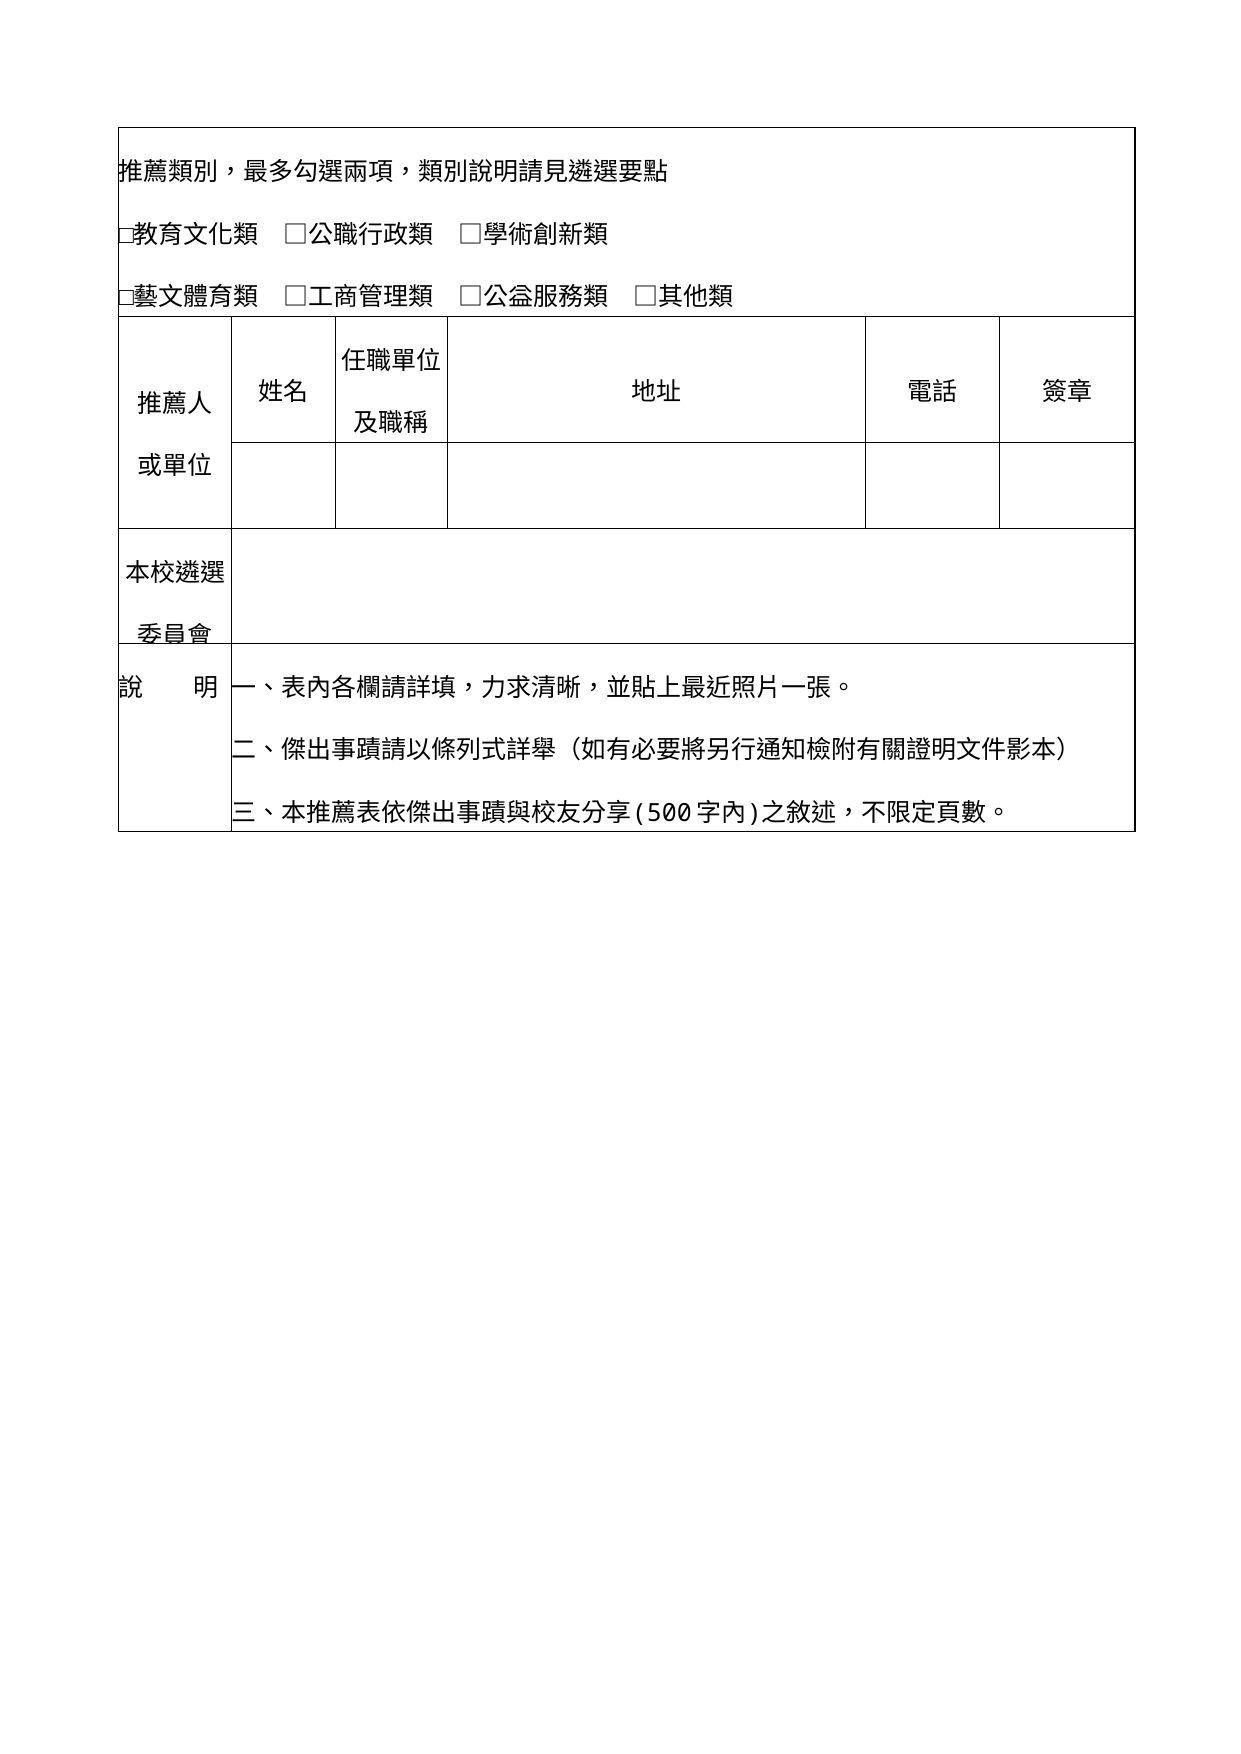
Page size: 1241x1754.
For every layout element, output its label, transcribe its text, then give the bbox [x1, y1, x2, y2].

table_cell 簽章 [1000, 317, 1134, 442]
table_cell [336, 443, 447, 528]
table_cell 姓名 [232, 317, 335, 442]
table_cell 推薦人 或單位 [119, 317, 231, 528]
table_cell 推薦類別，最多勾選兩項，類別說明請見遴選要點 □教育文化類 □公職行政類 □學術創新類 □藝文體育類 □工商管理類 □公益服務類 □其他類 [119, 128, 1134, 316]
table_cell [1000, 443, 1134, 528]
table_cell 地址 [448, 317, 865, 442]
table_cell 一、表內各欄請詳填，力求清晰，並貼上最近照片一張。 二、傑出事蹟請以條列式詳舉（如有必要將另行通知檢附有關證明文件影本） 三、本推薦表依傑出事蹟與校友分享(500字內)之敘述，不限定頁數。 [232, 644, 1134, 831]
table_cell 電話 [866, 317, 999, 442]
table_cell [448, 443, 865, 528]
table_cell 說 明 [119, 644, 231, 831]
table_cell [866, 443, 999, 528]
table_cell [232, 529, 1134, 643]
table_cell [232, 443, 335, 528]
table_cell 任職單位及職稱 [336, 317, 447, 442]
table_cell 本校遴選委員會 遴選結果 [119, 529, 231, 643]
